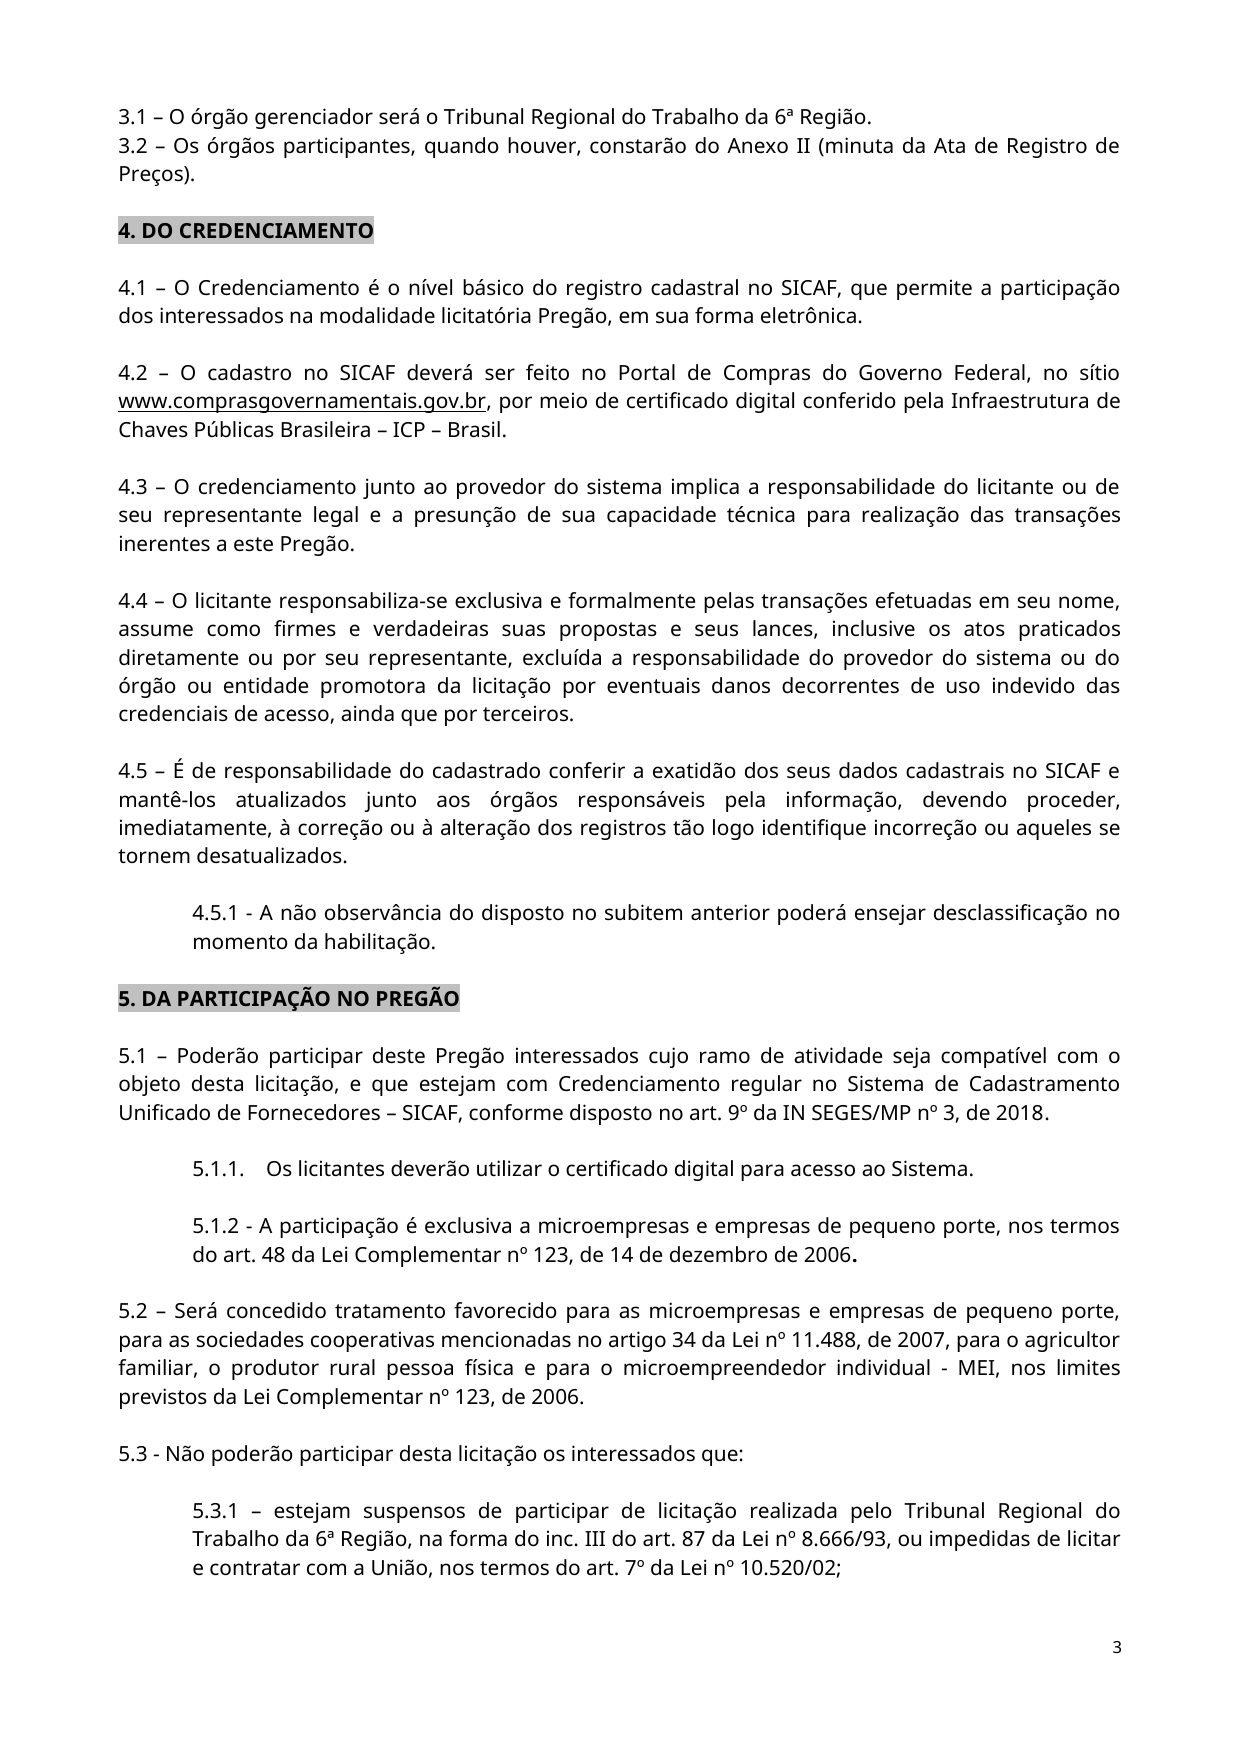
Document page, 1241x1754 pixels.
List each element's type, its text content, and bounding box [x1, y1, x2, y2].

text 4.1 – O Credenciamento é o nível básico do registro cadastral no SICAF, que permite a participação dos interessados na modalidade licitatória Pregão, em sua forma eletrônica. [118, 273, 1122, 330]
text 4. DO CREDENCIAMENTO [118, 216, 1122, 244]
text 4.5.1 - A não observância do disposto no subitem anterior poderá ensejar desclassificação no momento da habilitação. [192, 898, 1122, 955]
text 3.1 – O órgão gerenciador será o Tribunal Regional do Trabalho da 6ª Região. [118, 102, 1122, 131]
text 4.5 – É de responsabilidade do cadastrado conferir a exatidão dos seus dados cadastrais no SICAF e mantê-los atualizados junto aos órgãos responsáveis pela informação, devendo proceder, imediatamente, à correção ou à alteração dos registros tão logo identifique incorreção ou aqueles se tornem desatualizados. [118, 756, 1122, 870]
text 5. DA PARTICIPAÇÃO NO PREGÃO [118, 984, 1122, 1012]
text 4.3 – O credenciamento junto ao provedor do sistema implica a responsabilidade do licitante ou de seu representante legal e a presunção de sua capacidade técnica para realização das transações inerentes a este Pregão. [118, 472, 1122, 557]
list 5.1.1. Os licitantes deverão utilizar o certificado digital para acesso ao Sistema. [192, 1154, 1122, 1183]
list 5.1 – Poderão participar deste Pregão interessados cujo ramo de atividade seja compatível com o objeto desta licitação, e que estejam com Credenciamento regular no Sistema de Cadastramento Unificado de Fornecedores – SICAF, conforme disposto no art. 9º da IN SEGES/MP nº 3, de 2018. [118, 1041, 1122, 1126]
text 5.2 – Será concedido tratamento favorecido para as microempresas e empresas de pequeno porte, para as sociedades cooperativas mencionadas no artigo 34 da Lei nº 11.488, de 2007, para o agricultor familiar, o produtor rural pessoa física e para o microempreendedor individual - MEI, nos limites previstos da Lei Complementar nº 123, de 2006. [118, 1297, 1122, 1410]
text 4.4 – O licitante responsabiliza-se exclusiva e formalmente pelas transações efetuadas em seu nome, assume como firmes e verdadeiras suas propostas e seus lances, inclusive os atos praticados diretamente ou por seu representante, excluída a responsabilidade do provedor do sistema ou do órgão ou entidade promotora da licitação por eventuais danos decorrentes de uso indevido das credenciais de acesso, ainda que por terceiros. [118, 586, 1122, 728]
text 4.2 – O cadastro no SICAF deverá ser feito no Portal de Compras do Governo Federal, no sítio www.comprasgovernamentais.gov.br, por meio de certificado digital conferido pela Infraestrutura de Chaves Públicas Brasileira – ICP – Brasil. [118, 358, 1122, 443]
text 3.2 – Os órgãos participantes, quando houver, constarão do Anexo II (minuta da Ata de Registro de Preços). [118, 131, 1122, 188]
list 5.1.2 - A participação é exclusiva a microempresas e empresas de pequeno porte, nos termos do art. 48 da Lei Complementar nº 123, de 14 de dezembro de 2006. [192, 1211, 1122, 1268]
text 5.3.1 – estejam suspensos de participar de licitação realizada pelo Tribunal Regional do Trabalho da 6ª Região, na forma do inc. III do art. 87 da Lei nº 8.666/93, ou impedidas de licitar e contratar com a União, nos termos do art. 7º da Lei nº 10.520/02; [192, 1496, 1122, 1581]
text 5.3 - Não poderão participar desta licitação os interessados que: [118, 1439, 1122, 1467]
